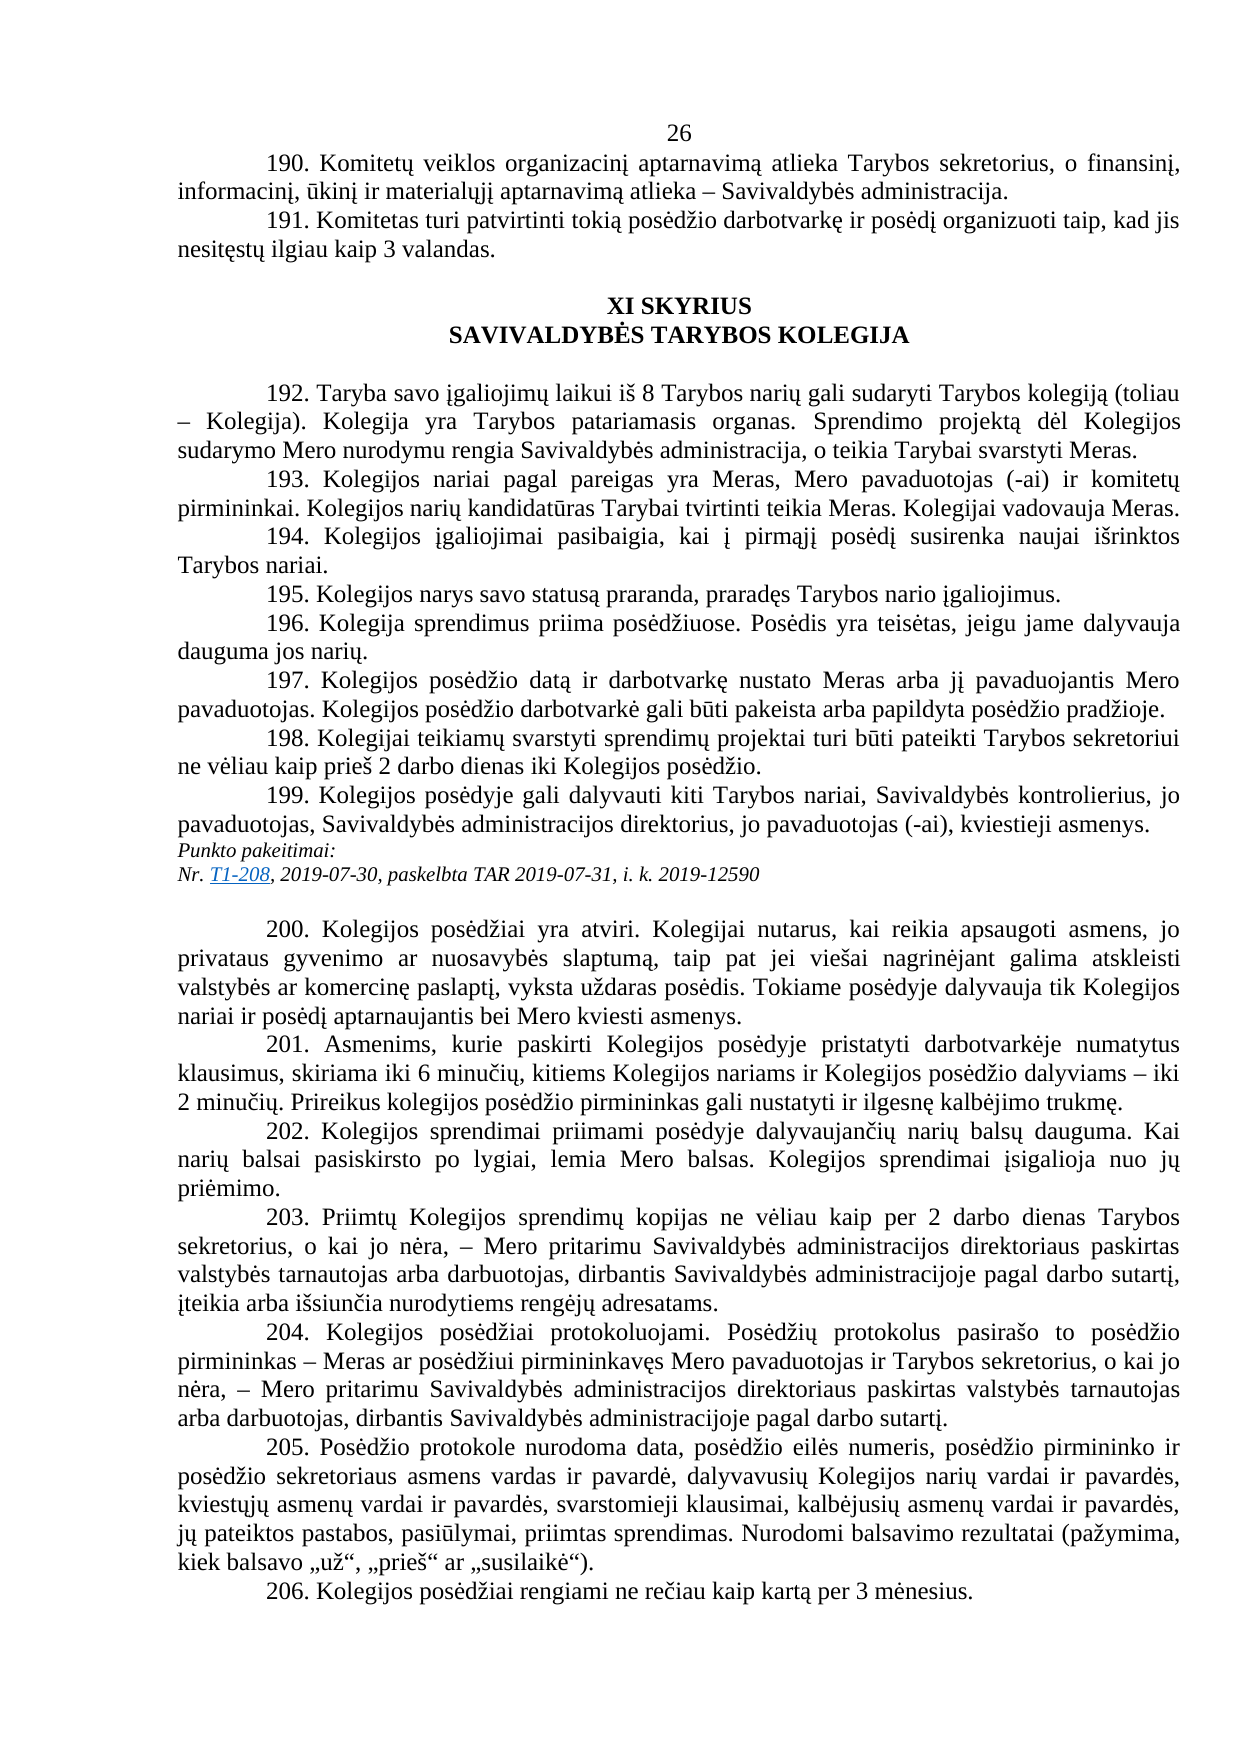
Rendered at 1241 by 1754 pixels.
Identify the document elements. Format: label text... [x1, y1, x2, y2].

text XI SKYRIUS [177, 291, 1181, 320]
text 195. Kolegijos narys savo statusą praranda, praradęs Tarybos nario įgaliojimus. [177, 579, 1181, 608]
text SAVIVALDYBĖS TARYBOS KOLEGIJA [177, 320, 1181, 349]
text Punkto pakeitimai: [177, 838, 1181, 862]
text 205. Posėdžio protokole nurodoma data, posėdžio eilės numeris, posėdžio pirmininko ir posėdžio sekretoriaus asmens vardas ir pavardė, dalyvavusių Kolegijos narių vardai ir pavardės, kviestųjų asmenų vardai ir pavardės, svarstomieji klausimai, kalbėjusių asmenų vardai ir pavardės, jų pateiktos pastabos, pasiūlymai, priimtas sprendimas. Nurodomi balsavimo rezultatai (pažymima, kiek balsavo „už“, „prieš“ ar „susilaikė“). [177, 1432, 1181, 1576]
text 190. Komitetų veiklos organizacinį aptarnavimą atlieka Tarybos sekretorius, o finansinį, informacinį, ūkinį ir materialųjį aptarnavimą atlieka – Savivaldybės administracija. [177, 148, 1181, 205]
text 191. Komitetas turi patvirtinti tokią posėdžio darbotvarkę ir posėdį organizuoti taip, kad jis nesitęstų ilgiau kaip 3 valandas. [177, 205, 1181, 263]
text 206. Kolegijos posėdžiai rengiami ne rečiau kaip kartą per 3 mėnesius. [177, 1576, 1181, 1604]
text 196. Kolegija sprendimus priima posėdžiuose. Posėdis yra teisėtas, jeigu jame dalyvauja dauguma jos narių. [177, 608, 1181, 665]
text 194. Kolegijos įgaliojimai pasibaigia, kai į pirmąjį posėdį susirenka naujai išrinktos Tarybos nariai. [177, 521, 1181, 579]
text 200. Kolegijos posėdžiai yra atviri. Kolegijai nutarus, kai reikia apsaugoti asmens, jo privataus gyvenimo ar nuosavybės slaptumą, taip pat jei viešai nagrinėjant galima atskleisti valstybės ar komercinę paslaptį, vyksta uždaras posėdis. Tokiame posėdyje dalyvauja tik Kolegijos nariai ir posėdį aptarnaujantis bei Mero kviesti asmenys. [177, 914, 1181, 1029]
text 199. Kolegijos posėdyje gali dalyvauti kiti Tarybos nariai, Savivaldybės kontrolierius, jo pavaduotojas, Savivaldybės administracijos direktorius, jo pavaduotojas (-ai), kviestieji asmenys. [177, 780, 1181, 838]
text 203. Priimtų Kolegijos sprendimų kopijas ne vėliau kaip per 2 darbo dienas Tarybos sekretorius, o kai jo nėra, – Mero pritarimu Savivaldybės administracijos direktoriaus paskirtas valstybės tarnautojas arba darbuotojas, dirbantis Savivaldybės administracijoje pagal darbo sutartį, įteikia arba išsiunčia nurodytiems rengėjų adresatams. [177, 1202, 1181, 1317]
text 192. Taryba savo įgaliojimų laikui iš 8 Tarybos narių gali sudaryti Tarybos kolegiją (toliau – Kolegija). Kolegija yra Tarybos patariamasis organas. Sprendimo projektą dėl Kolegijos sudarymo Mero nurodymu rengia Savivaldybės administracija, o teikia Tarybai svarstyti Meras. [177, 378, 1181, 464]
text 193. Kolegijos nariai pagal pareigas yra Meras, Mero pavaduotojas (-ai) ir komitetų pirmininkai. Kolegijos narių kandidatūras Tarybai tvirtinti teikia Meras. Kolegijai vadovauja Meras. [177, 464, 1181, 521]
text 202. Kolegijos sprendimai priimami posėdyje dalyvaujančių narių balsų dauguma. Kai narių balsai pasiskirsto po lygiai, lemia Mero balsas. Kolegijos sprendimai įsigalioja nuo jų priėmimo. [177, 1116, 1181, 1202]
text 204. Kolegijos posėdžiai protokoluojami. Posėdžių protokolus pasirašo to posėdžio pirmininkas – Meras ar posėdžiui pirmininkavęs Mero pavaduotojas ir Tarybos sekretorius, o kai jo nėra, – Mero pritarimu Savivaldybės administracijos direktoriaus paskirtas valstybės tarnautojas arba darbuotojas, dirbantis Savivaldybės administracijoje pagal darbo sutartį. [177, 1317, 1181, 1432]
text 201. Asmenims, kurie paskirti Kolegijos posėdyje pristatyti darbotvarkėje numatytus klausimus, skiriama iki 6 minučių, kitiems Kolegijos nariams ir Kolegijos posėdžio dalyviams – iki 2 minučių. Prireikus kolegijos posėdžio pirmininkas gali nustatyti ir ilgesnę kalbėjimo trukmę. [177, 1029, 1181, 1116]
text Nr. T1-208, 2019-07-30, paskelbta TAR 2019-07-31, i. k. 2019-12590 [177, 862, 1181, 886]
text 197. Kolegijos posėdžio datą ir darbotvarkę nustato Meras arba jį pavaduojantis Mero pavaduotojas. Kolegijos posėdžio darbotvarkė gali būti pakeista arba papildyta posėdžio pradžioje. [177, 665, 1181, 723]
text 198. Kolegijai teikiamų svarstyti sprendimų projektai turi būti pateikti Tarybos sekretoriui ne vėliau kaip prieš 2 darbo dienas iki Kolegijos posėdžio. [177, 723, 1181, 780]
